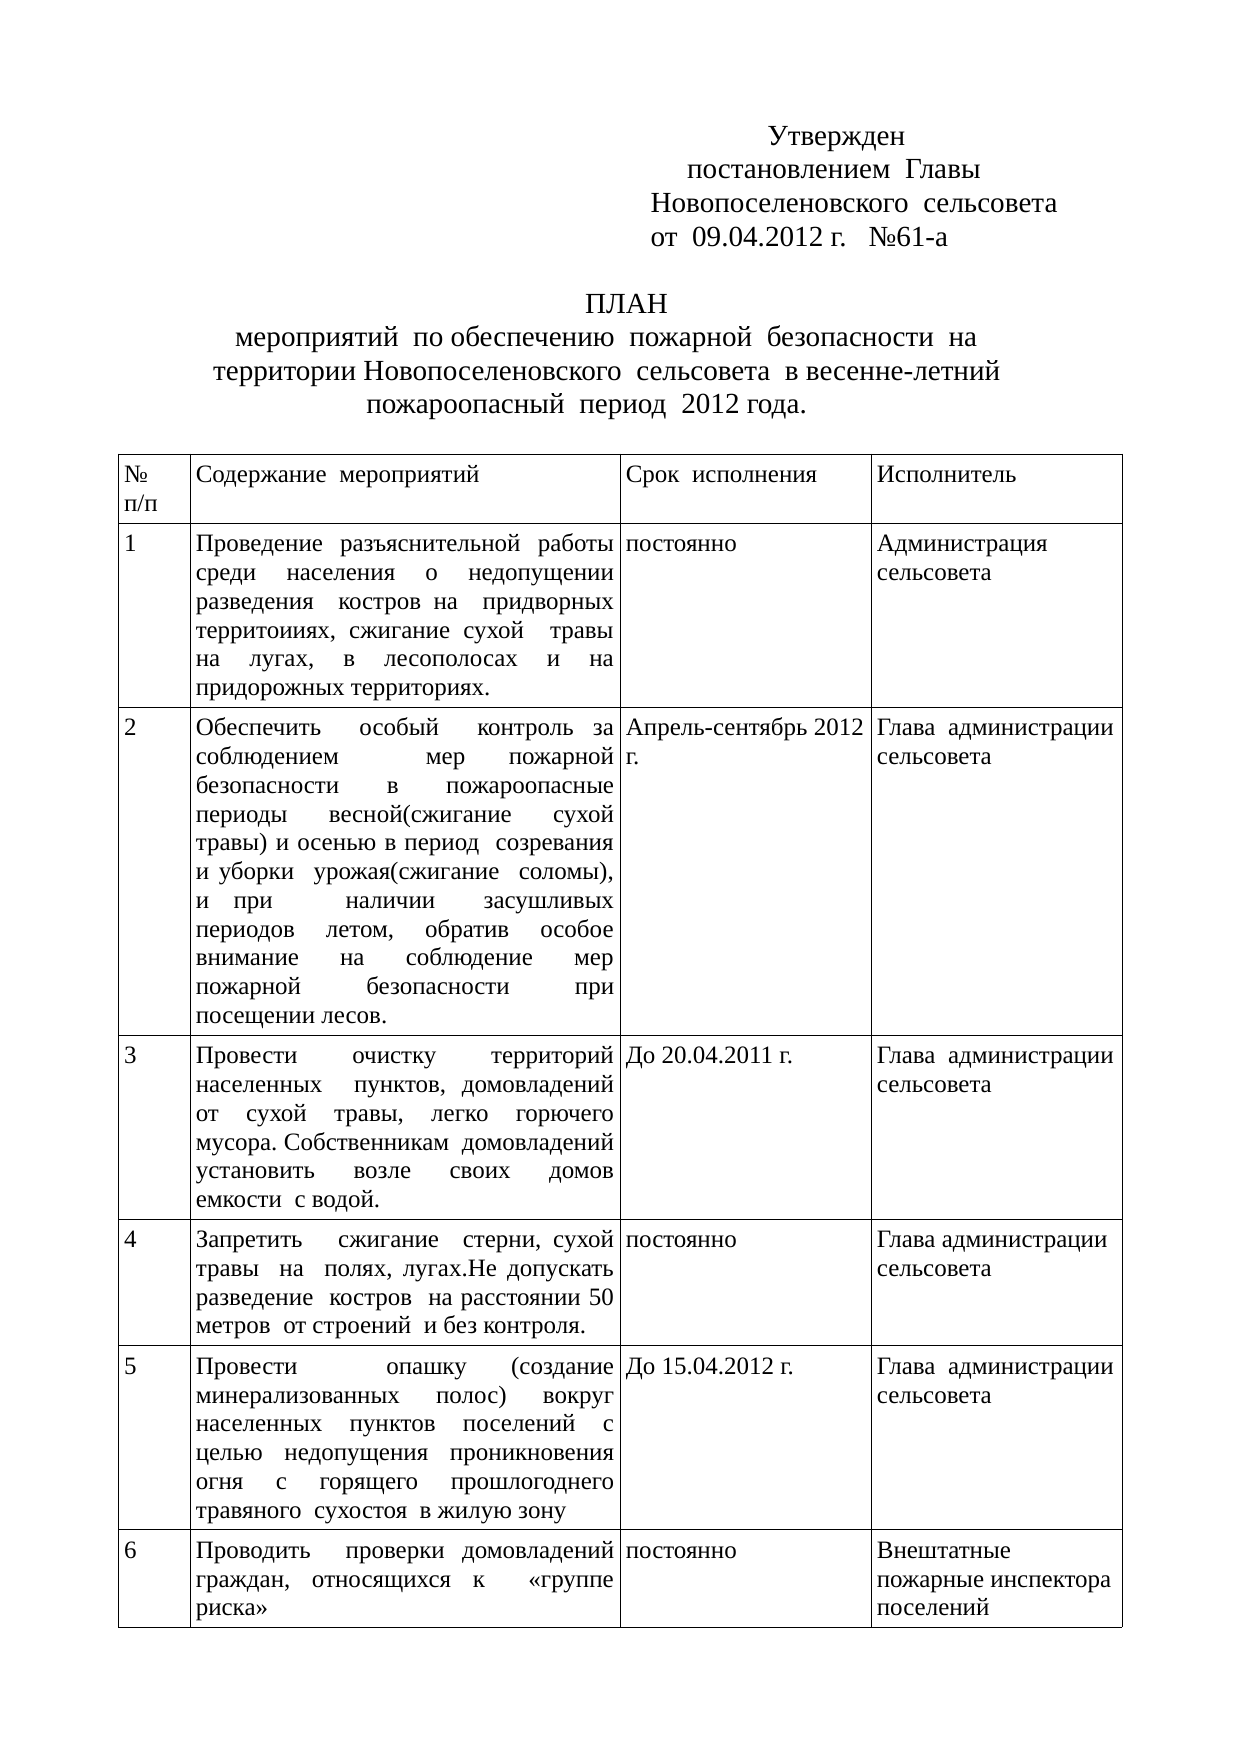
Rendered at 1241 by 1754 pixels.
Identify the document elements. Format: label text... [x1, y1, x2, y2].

table_cell Глава администрации сельсовета [872, 1346, 1122, 1529]
text ПЛАН [118, 286, 1122, 319]
table_cell До 15.04.2012 г. [621, 1346, 871, 1529]
table_cell Апрель-сентябрь 2012 г. [621, 708, 871, 1034]
text мероприятий по обеспечению пожарной безопасности на [118, 319, 1122, 353]
table_header Исполнитель [872, 455, 1122, 523]
table_cell постоянно [621, 1220, 871, 1345]
text постановлением Главы [118, 152, 1122, 185]
table_cell 5 [119, 1346, 190, 1529]
text Новопоселеновского сельсовета [118, 185, 1122, 219]
table_cell постоянно [621, 524, 871, 707]
table_header Содержание мероприятий [191, 455, 620, 523]
table_cell Внештатные пожарные инспектора поселений [872, 1530, 1122, 1627]
table_cell Глава администрации сельсовета [872, 1036, 1122, 1218]
table_cell 4 [119, 1220, 190, 1345]
table_cell 6 [119, 1530, 190, 1627]
table_cell постоянно [621, 1530, 871, 1627]
table_cell 1 [119, 524, 190, 707]
table_cell Провести опашку (создание минерализованных полос) вокруг населенных пунктов поселений с целью недопущения проникновения огня с горящего прошлогоднего травяного сухостоя в жилую зону [191, 1346, 620, 1529]
table_cell Проводить проверки домовладений граждан, относящихся к «группе риска» [191, 1530, 620, 1627]
text от 09.04.2012 г. №61-а [118, 219, 1122, 252]
table_cell Провести очистку территорий населенных пунктов, домовладений от сухой травы, легко горючего мусора. Собственникам домовладений установить возле своих домов емкости с водой. [191, 1036, 620, 1218]
table_cell Глава администрации сельсовета [872, 1220, 1122, 1345]
table_cell Администрация сельсовета [872, 524, 1122, 707]
table_header Срок исполнения [621, 455, 871, 523]
text Утвержден [118, 118, 1122, 152]
table_cell Глава администрации сельсовета [872, 708, 1122, 1034]
text пожароопасный период 2012 года. [118, 386, 1122, 420]
table_cell 3 [119, 1036, 190, 1218]
text территории Новопоселеновского сельсовета в весенне-летний [118, 353, 1122, 386]
table_header № п/п [119, 455, 190, 523]
table_cell Обеспечить особый контроль за соблюдением мер пожарной безопасности в пожароопасные периоды весной(сжигание сухой травы) и осенью в период созревания и уборки урожая(сжигание соломы), и при наличии засушливых периодов летом, обратив особое внимание на соблюдение мер пожарной безопасности при посещении лесов. [191, 708, 620, 1034]
table_cell Проведение разъяснительной работы среди населения о недопущении разведения костров на придворных территоииях, сжигание сухой травы на лугах, в лесополосах и на придорожных территориях. [191, 524, 620, 707]
table_cell Запретить сжигание стерни, сухой травы на полях, лугах.Не допускать разведение костров на расстоянии 50 метров от строений и без контроля. [191, 1220, 620, 1345]
table_cell До 20.04.2011 г. [621, 1036, 871, 1218]
table_cell 2 [119, 708, 190, 1034]
